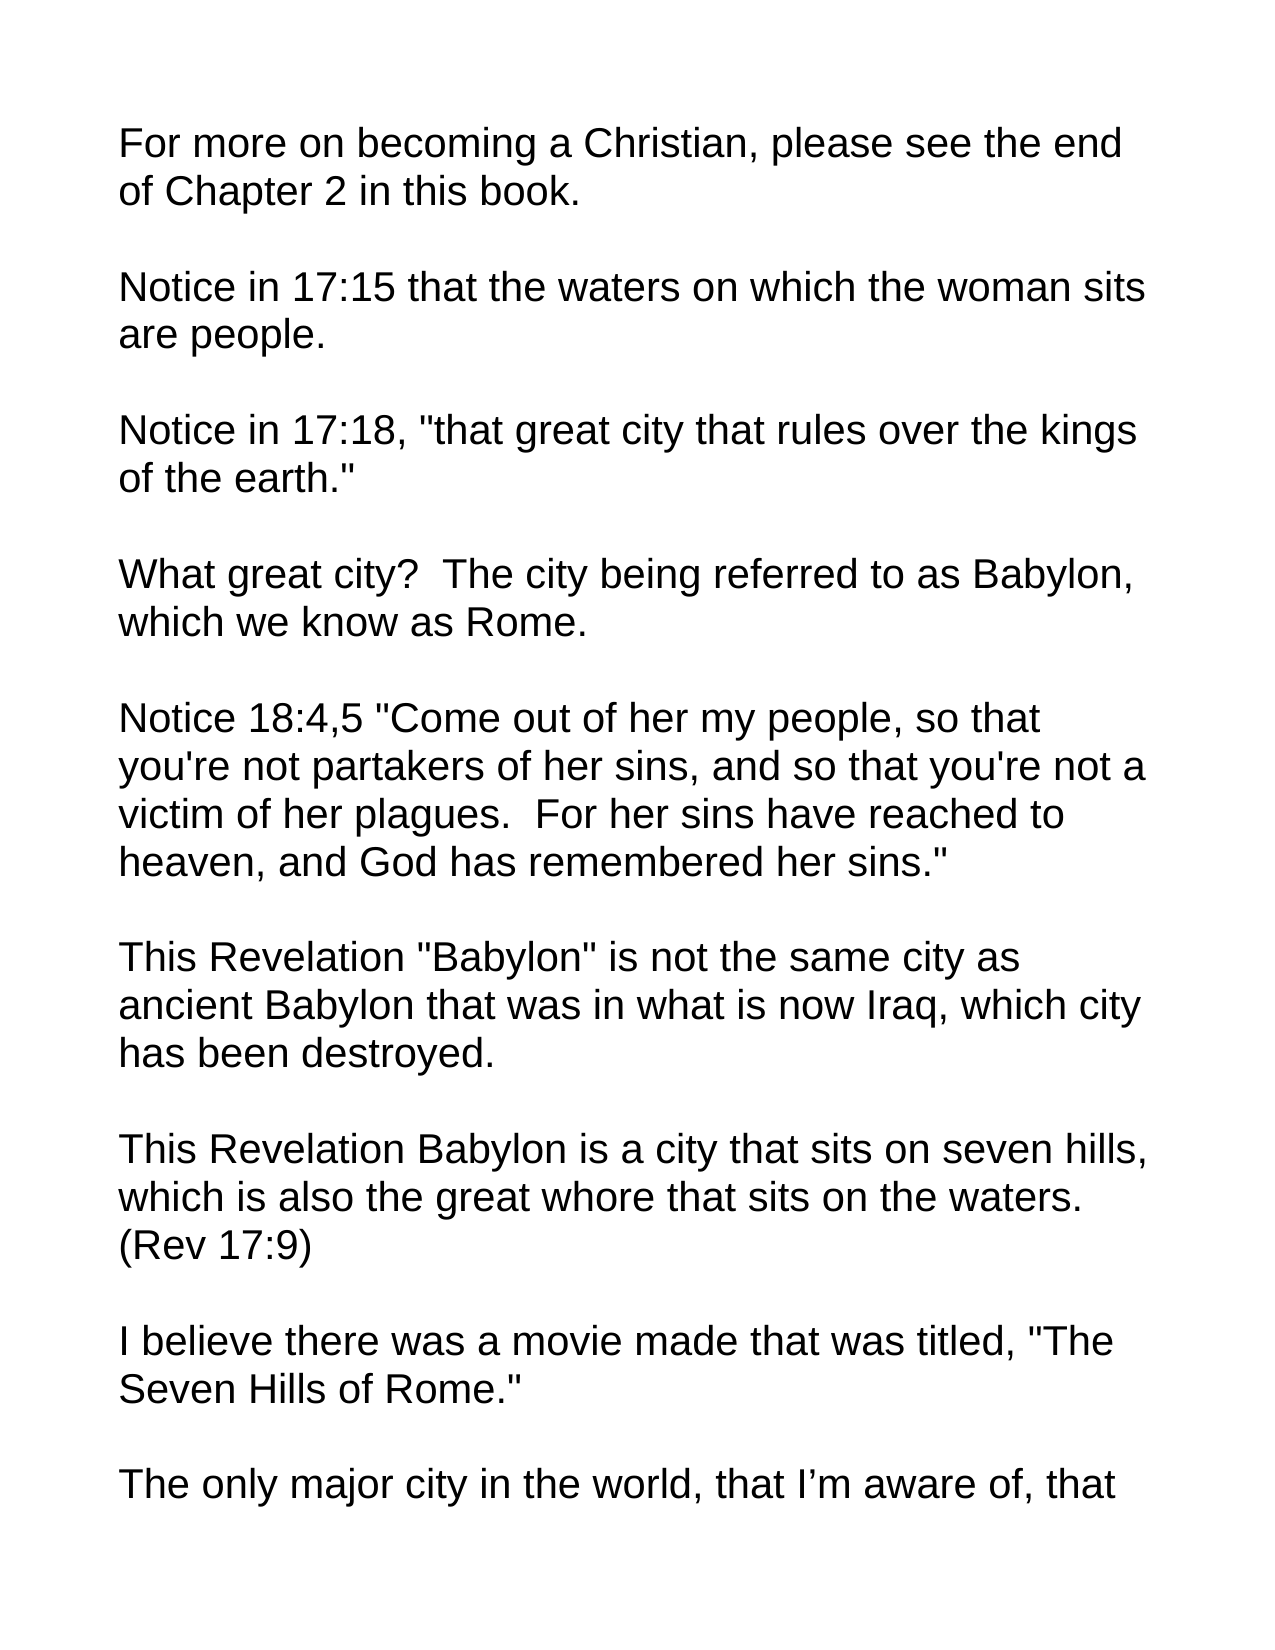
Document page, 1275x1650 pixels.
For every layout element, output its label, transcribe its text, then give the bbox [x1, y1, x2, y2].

text What great city? The city being referred to as Babylon, which we know as Rome. [118, 549, 1157, 645]
text This Revelation "Babylon" is not the same city as ancient Babylon that was in what is now Iraq, which city has been destroyed. [118, 933, 1157, 1076]
text Notice 18:4,5 "Come out of her my people, so that you're not partakers of her sins, and so that you're not a victim of her plagues. For her sins have reached to heaven, and God has remembered her sins." [118, 693, 1157, 885]
text Notice in 17:18, "that great city that rules over the kings of the earth." [118, 406, 1157, 501]
text I believe there was a movie made that was titled, "The Seven Hills of Rome." [118, 1316, 1157, 1412]
text The only major city in the world, that I’m aware of, that [118, 1460, 1157, 1508]
text For more on becoming a Christian, please see the end of Chapter 2 in this book. [118, 118, 1157, 214]
text Notice in 17:15 that the waters on which the woman sits are people. [118, 262, 1157, 358]
text This Revelation Babylon is a city that sits on seven hills, which is also the great whore that sits on the waters. (Rev 17:9) [118, 1124, 1157, 1268]
